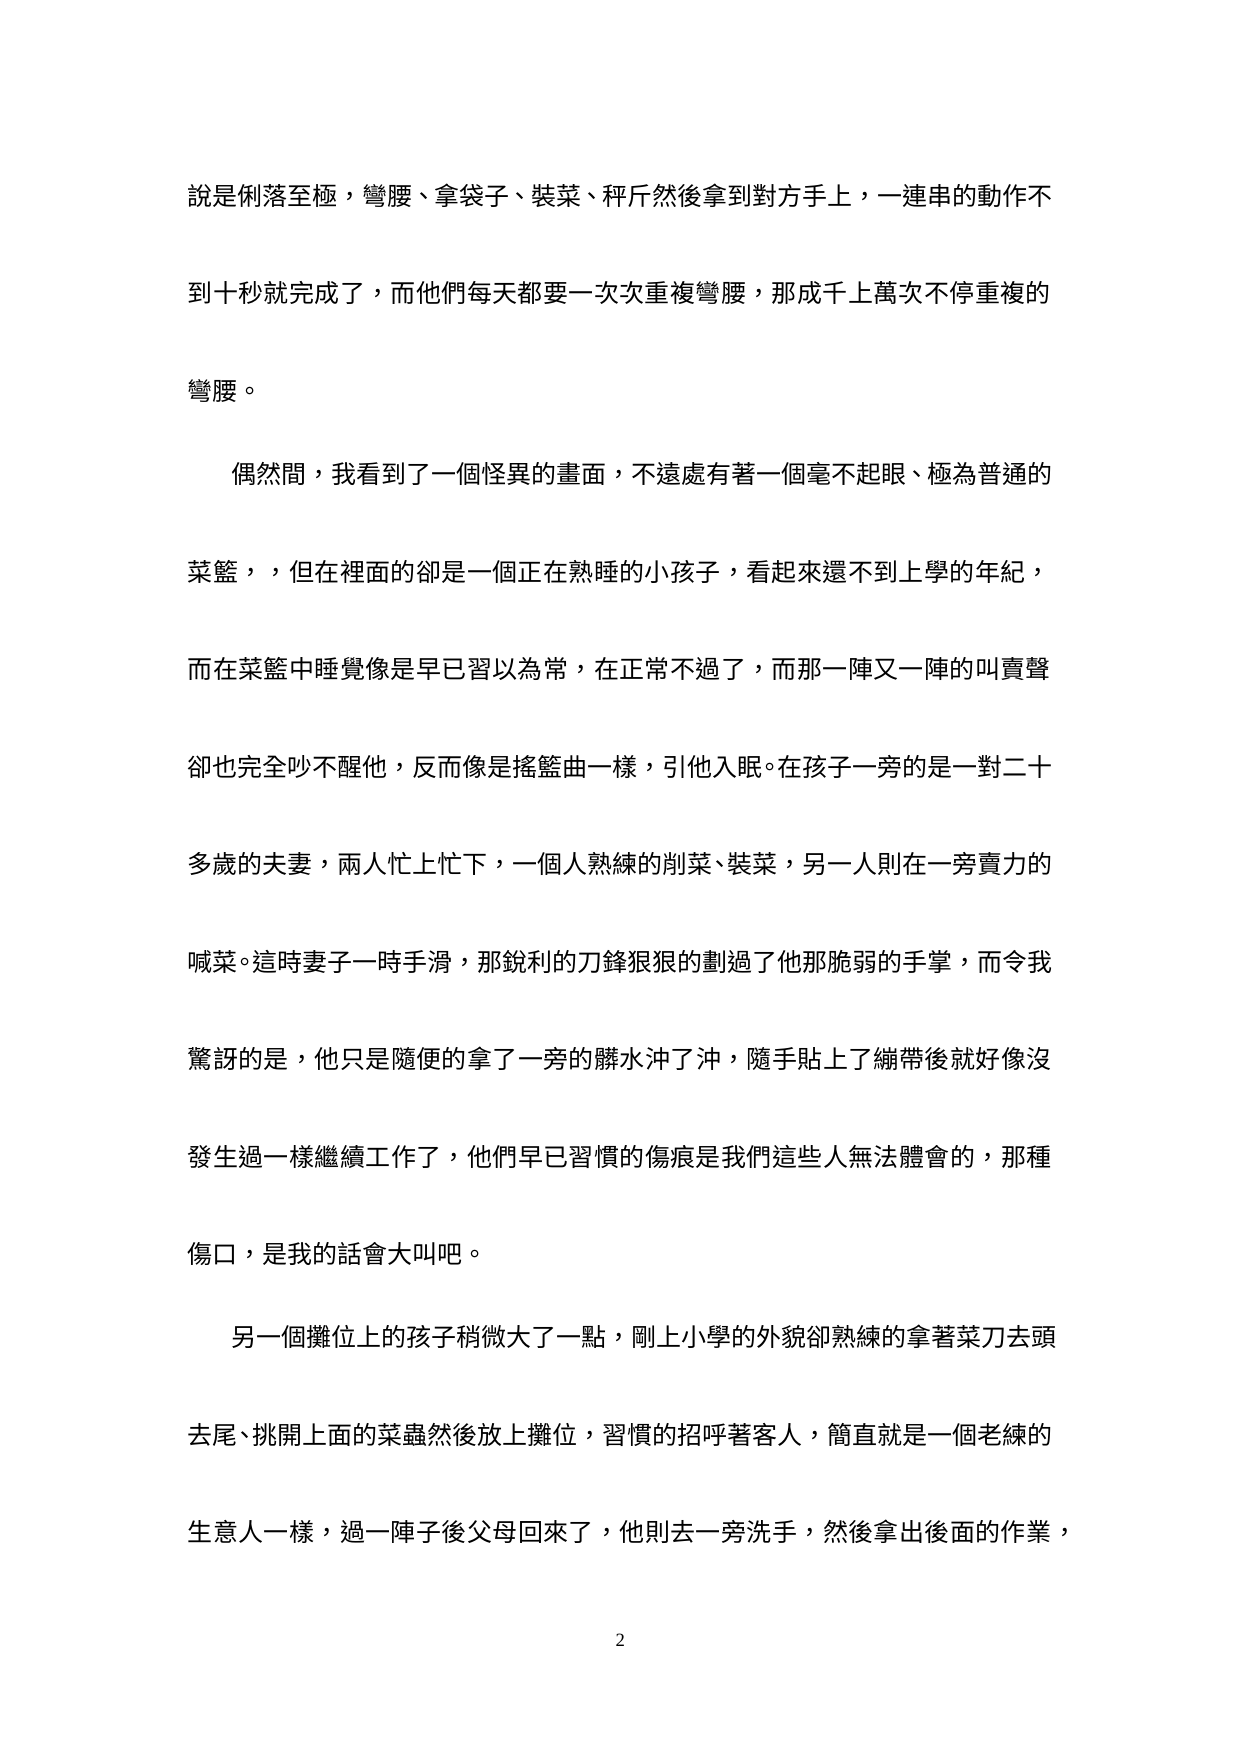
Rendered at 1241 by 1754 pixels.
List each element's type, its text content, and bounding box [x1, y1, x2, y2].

text 另一個攤位上的孩子稍微大了一點，剛上小學的外貌卻熟練的拿著菜刀去頭、去尾、挑開上面的菜蟲然後放上攤位，習慣的招呼著客人，簡直就是一個老練的生意人一樣，過一陣子後父母回來了，他則去一旁洗手，然後拿出後面的作業，隨手放在菜籃上就寫了起來，然後一聽到要幫忙就急急忙忙的放下手中的筆用飛快的速度趕過去幫忙。 [187, 1303, 1053, 1563]
text 說是俐落至極，彎腰、拿袋子、裝菜、秤斤然後拿到對方手上，一連串的動作不到十秒就完成了，而他們每天都要一次次重複彎腰，那成千上萬次不停重複的彎腰。 [187, 162, 1053, 422]
text 偶然間，我看到了一個怪異的畫面，不遠處有著一個毫不起眼、極為普通的菜籃，，但在裡面的卻是一個正在熟睡的小孩子，看起來還不到上學的年紀，而在菜籃中睡覺像是早已習以為常，在正常不過了，而那一陣又一陣的叫賣聲卻也完全吵不醒他，反而像是搖籃曲一樣，引他入眠。在孩子一旁的是一對二十多歲的夫妻，兩人忙上忙下，一個人熟練的削菜、裝菜，另一人則在一旁賣力的喊菜。這時妻子一時手滑，那銳利的刀鋒狠狠的劃過了他那脆弱的手掌，而令我驚訝的是，他只是隨便的拿了一旁的髒水沖了沖，隨手貼上了繃帶後就好像沒發生過一樣繼續工作了，他們早已習慣的傷痕是我們這些人無法體會的，那種傷口，是我的話會大叫吧。 [187, 440, 1053, 1285]
